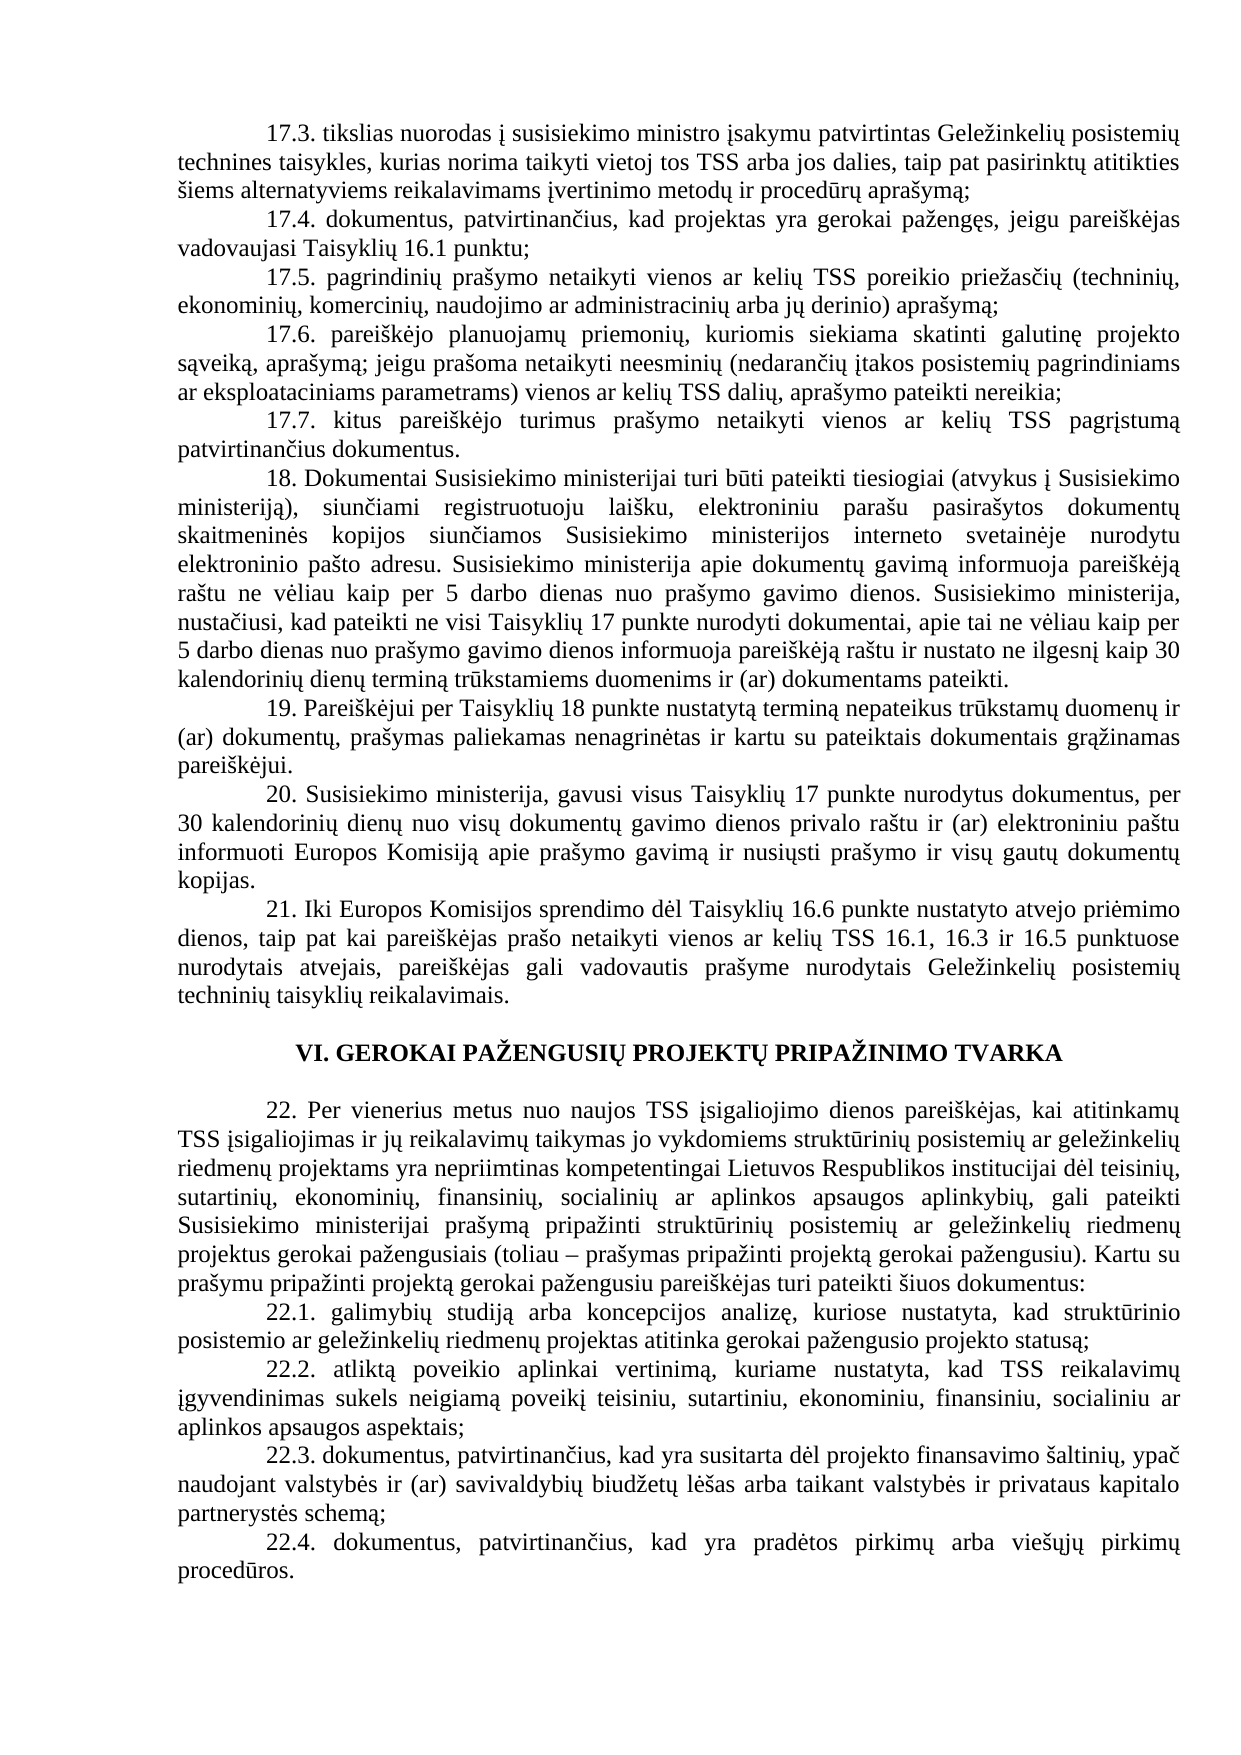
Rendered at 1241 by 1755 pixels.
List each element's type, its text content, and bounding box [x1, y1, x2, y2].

text 17.6. pareiškėjo planuojamų priemonių, kuriomis siekiama skatinti galutinę projekto sąveiką, aprašymą; jeigu prašoma netaikyti neesminių (nedarančių įtakos posistemių pagrindiniams ar eksploataciniams parametrams) vienos ar kelių TSS dalių, aprašymo pateikti nereikia; [177, 319, 1181, 406]
text 17.5. pagrindinių prašymo netaikyti vienos ar kelių TSS poreikio priežasčių (techninių, ekonominių, komercinių, naudojimo ar administracinių arba jų derinio) aprašymą; [177, 262, 1181, 319]
text 18. Dokumentai Susisiekimo ministerijai turi būti pateikti tiesiogiai (atvykus į Susisiekimo ministeriją), siunčiami registruotuoju laišku, elektroniniu parašu pasirašytos dokumentų skaitmeninės kopijos siunčiamos Susisiekimo ministerijos interneto svetainėje nurodytu elektroninio pašto adresu. Susisiekimo ministerija apie dokumentų gavimą informuoja pareiškėją raštu ne vėliau kaip per 5 darbo dienas nuo prašymo gavimo dienos. Susisiekimo ministerija, nustačiusi, kad pateikti ne visi Taisyklių 17 punkte nurodyti dokumentai, apie tai ne vėliau kaip per 5 darbo dienas nuo prašymo gavimo dienos informuoja pareiškėją raštu ir nustato ne ilgesnį kaip 30 kalendorinių dienų terminą trūkstamiems duomenims ir (ar) dokumentams pateikti. [177, 463, 1181, 693]
text 22. Per vienerius metus nuo naujos TSS įsigaliojimo dienos pareiškėjas, kai atitinkamų TSS įsigaliojimas ir jų reikalavimų taikymas jo vykdomiems struktūrinių posistemių ar geležinkelių riedmenų projektams yra nepriimtinas kompetentingai Lietuvos Respublikos institucijai dėl teisinių, sutartinių, ekonominių, finansinių, socialinių ar aplinkos apsaugos aplinkybių, gali pateikti Susisiekimo ministerijai prašymą pripažinti struktūrinių posistemių ar geležinkelių riedmenų projektus gerokai pažengusiais (toliau – prašymas pripažinti projektą gerokai pažengusiu). Kartu su prašymu pripažinti projektą gerokai pažengusiu pareiškėjas turi pateikti šiuos dokumentus: [177, 1096, 1181, 1297]
text 22.4. dokumentus, patvirtinančius, kad yra pradėtos pirkimų arba viešųjų pirkimų procedūros. [177, 1527, 1181, 1584]
text 19. Pareiškėjui per Taisyklių 18 punkte nustatytą terminą nepateikus trūkstamų duomenų ir (ar) dokumentų, prašymas paliekamas nenagrinėtas ir kartu su pateiktais dokumentais grąžinamas pareiškėjui. [177, 693, 1181, 779]
text 21. Iki Europos Komisijos sprendimo dėl Taisyklių 16.6 punkte nustatyto atvejo priėmimo dienos, taip pat kai pareiškėjas prašo netaikyti vienos ar kelių TSS 16.1, 16.3 ir 16.5 punktuose nurodytais atvejais, pareiškėjas gali vadovautis prašyme nurodytais Geležinkelių posistemių techninių taisyklių reikalavimais. [177, 894, 1181, 1009]
text 20. Susisiekimo ministerija, gavusi visus Taisyklių 17 punkte nurodytus dokumentus, per 30 kalendorinių dienų nuo visų dokumentų gavimo dienos privalo raštu ir (ar) elektroniniu paštu informuoti Europos Komisiją apie prašymo gavimą ir nusiųsti prašymo ir visų gautų dokumentų kopijas. [177, 779, 1181, 894]
text 22.3. dokumentus, patvirtinančius, kad yra susitarta dėl projekto finansavimo šaltinių, ypač naudojant valstybės ir (ar) savivaldybių biudžetų lėšas arba taikant valstybės ir privataus kapitalo partnerystės schemą; [177, 1441, 1181, 1527]
text 17.7. kitus pareiškėjo turimus prašymo netaikyti vienos ar kelių TSS pagrįstumą patvirtinančius dokumentus. [177, 406, 1181, 463]
text 22.2. atliktą poveikio aplinkai vertinimą, kuriame nustatyta, kad TSS reikalavimų įgyvendinimas sukels neigiamą poveikį teisiniu, sutartiniu, ekonominiu, finansiniu, socialiniu ar aplinkos apsaugos aspektais; [177, 1354, 1181, 1441]
text 17.3. tikslias nuorodas į susisiekimo ministro įsakymu patvirtintas Geležinkelių posistemių technines taisykles, kurias norima taikyti vietoj tos TSS arba jos dalies, taip pat pasirinktų atitikties šiems alternatyviems reikalavimams įvertinimo metodų ir procedūrų aprašymą; [177, 118, 1181, 204]
text 22.1. galimybių studiją arba koncepcijos analizę, kuriose nustatyta, kad struktūrinio posistemio ar geležinkelių riedmenų projektas atitinka gerokai pažengusio projekto statusą; [177, 1297, 1181, 1354]
text 17.4. dokumentus, patvirtinančius, kad projektas yra gerokai pažengęs, jeigu pareiškėjas vadovaujasi Taisyklių 16.1 punktu; [177, 204, 1181, 262]
text VI. Gerokai pažengusių projektų pripažinimo tvarka [177, 1038, 1181, 1067]
